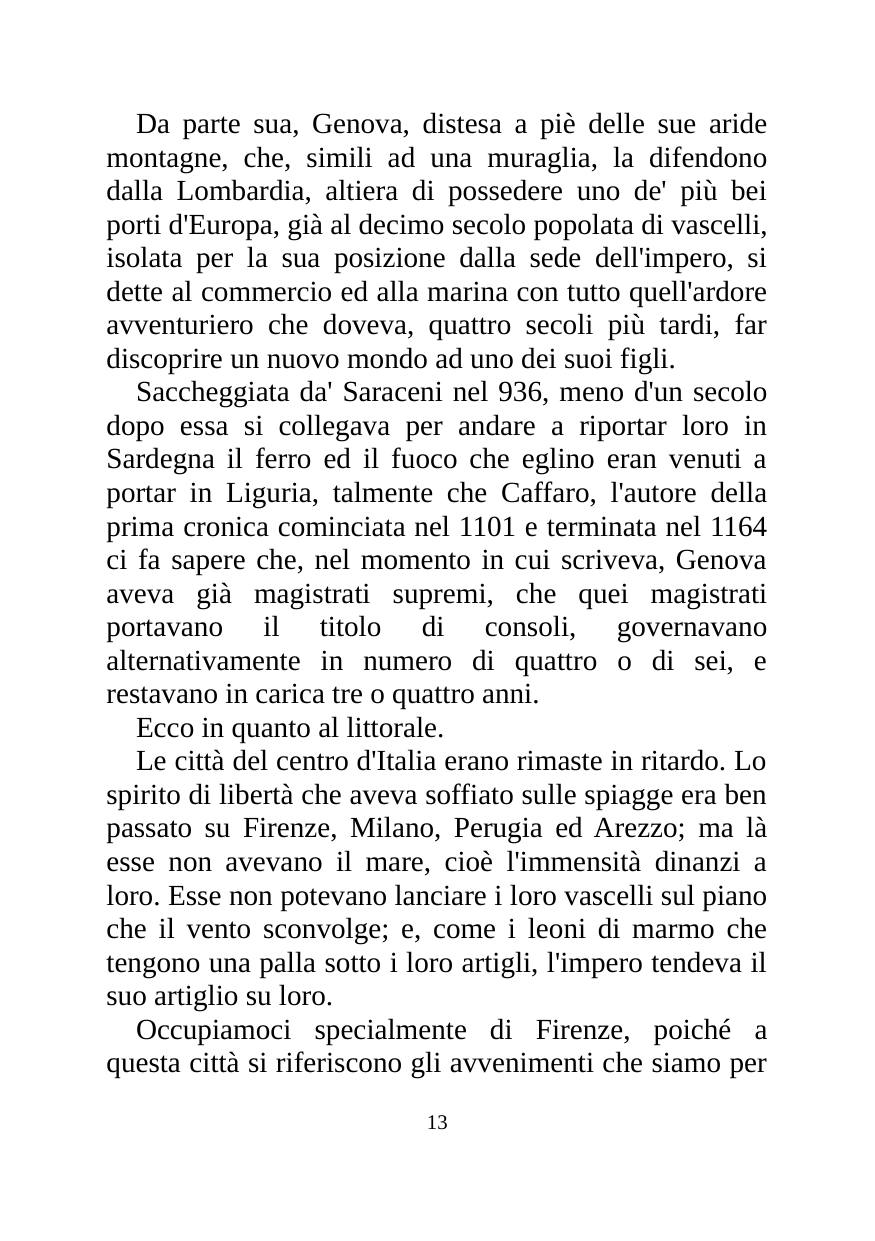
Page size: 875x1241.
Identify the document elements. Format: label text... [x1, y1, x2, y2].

text Ecco in quanto al littorale. [106, 710, 768, 743]
text Da parte sua, Genova, distesa a piè delle sue aride montagne, che, simili ad una muraglia, la difendono dalla Lombardia, altiera di possedere uno de' più bei porti d'Europa, già al decimo secolo popolata di vascelli, isolata per la sua posizione dalla sede dell'impero, si dette al commercio ed alla marina con tutto quell'ardore avventuriero che doveva, quattro secoli più tardi, far discoprire un nuovo mondo ad uno dei suoi figli. [106, 106, 768, 374]
text Le città del centro d'Italia erano rimaste in ritardo. Lo spirito di libertà che aveva soffiato sulle spiagge era ben passato su Firenze, Milano, Perugia ed Arezzo; ma là esse non avevano il mare, cioè l'immensità dinanzi a loro. Esse non potevano lanciare i loro vascelli sul piano che il vento sconvolge; e, come i leoni di marmo che tengono una palla sotto i loro artigli, l'impero tendeva il suo artiglio su loro. [106, 743, 768, 1012]
text Saccheggiata da' Saraceni nel 936, meno d'un secolo dopo essa si collegava per andare a riportar loro in Sardegna il ferro ed il fuoco che eglino eran venuti a portar in Liguria, talmente che Caffaro, l'autore della prima cronica cominciata nel 1101 e terminata nel 1164 ci fa sapere che, nel momento in cui scriveva, Genova aveva già magistrati supremi, che quei magistrati portavano il titolo di consoli, governavano alternativamente in numero di quattro o di sei, e restavano in carica tre o quattro anni. [106, 374, 768, 710]
text Occupiamoci specialmente di Firenze, poiché a questa città si riferiscono gli avvenimenti che siamo per [106, 1012, 768, 1079]
